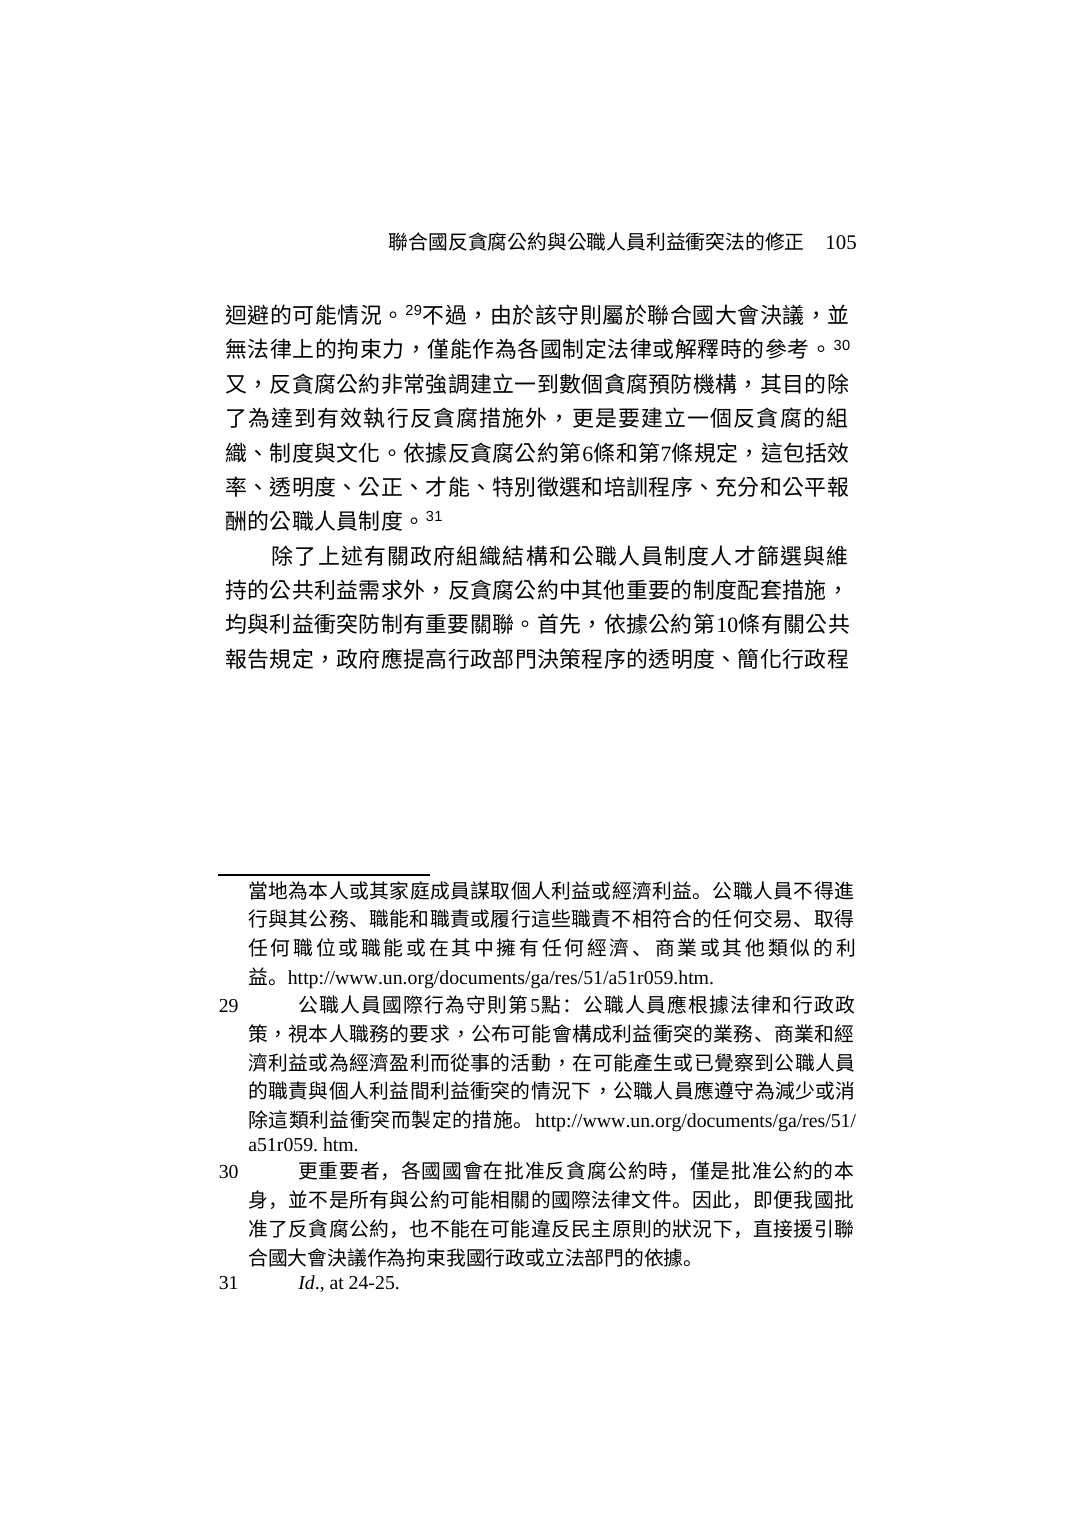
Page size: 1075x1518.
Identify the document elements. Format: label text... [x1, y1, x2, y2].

text 除了上述有關政府組織結構和公職人員制度人才篩選與維持的公共利益需求外，反貪腐公約中其他重要的制度配套措施，均與利益衝突防制有重要關聯。首先，依據公約第10條有關公共報告規定，政府應提高行政部門決策程序的透明度、簡化行政程 [225, 536, 850, 673]
text 又，根據第8.5條規定，各國至少應針對與公職人員職能可能發生利益衝突的事項，包含職務外活動、任職、投資、資產、餽贈或重大利益等均負有申報義務。但是，本條或公約立法指南中，並未進一步區分哪一種公職人員始適用這些申報義務，也未提及申報後政府的審查義務。雖然上述約文規定得相當精簡，但若進一步依據反貪腐公約第8.3條所特別提到的「各締約國均應依其國家法律制度之基本原則……如聯合國大會……決議（通過）之公職人員國際行為守則」時，可發現本條所提到的守則中，反而有比較具體地提到利益衝突的定義，以及公職人員應迴避的可能情況。不過，由於該守則屬於聯合國大會決議，並無法律上的拘束力，僅能作為各國制定法律或解釋時的參考。又，反貪腐公約非常強調建立一到數個貪腐預防機構，其目的除了為達到有效執行反貪腐措施外，更是要建立一個反貪腐的組織、制度與文化。依據反貪腐公約第6條和第7條規定，這包括效率、透明度、公正、才能、特別徵選和培訓程序、充分和公平報酬的公職人員制度。 [225, 295, 850, 536]
text 公職人員國際行為守則第5點：公職人員應根據法律和行政政策，視本人職務的要求，公布可能會構成利益衝突的業務、商業和經濟利益或為經濟盈利而從事的活動，在可能產生或已覺察到公職人員的職責與個人利益間利益衝突的情況下，公職人員應遵守為減少或消除這類利益衝突而製定的措施。http://www.un.org/documents/ga/res/51/a51r059. htm. [218, 990, 856, 1156]
text Id., at 24-25. [218, 1271, 856, 1293]
text 更重要者，各國國會在批准反貪腐公約時，僅是批准公約的本身，並不是所有與公約可能相關的國際法律文件。因此，即便我國批准了反貪腐公約，也不能在可能違反民主原則的狀況下，直接援引聯合國大會決議作為拘束我國行政或立法部門的依據。 [218, 1156, 856, 1271]
text 當地為本人或其家庭成員謀取個人利益或經濟利益。公職人員不得進行與其公務、職能和職責或履行這些職責不相符合的任何交易、取得任何職位或職能或在其中擁有任何經濟、商業或其他類似的利益。http://www.un.org/documents/ga/res/51/a51r059.htm. [218, 875, 856, 990]
